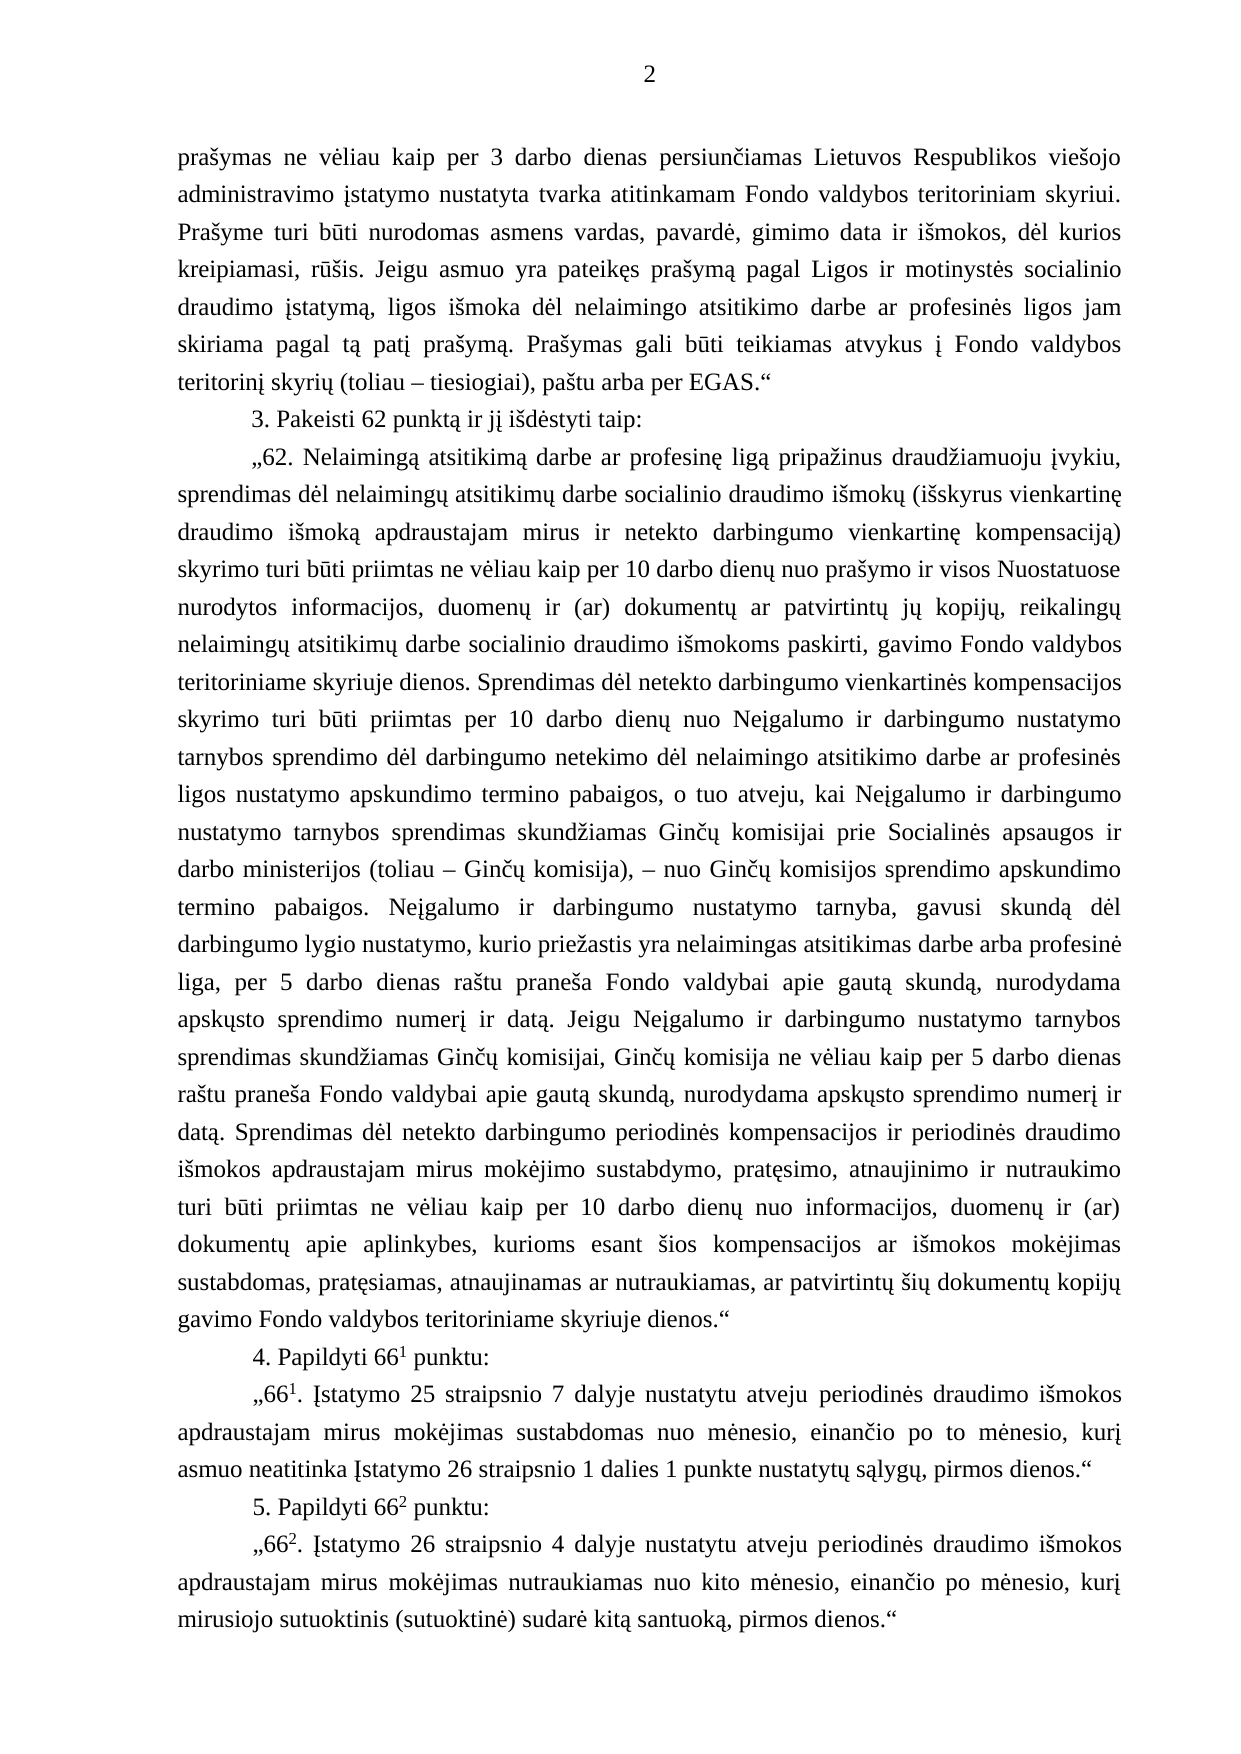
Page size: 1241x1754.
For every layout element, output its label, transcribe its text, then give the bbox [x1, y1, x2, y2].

text prašymas ne vėliau kaip per 3 darbo dienas persiunčiamas Lietuvos Respublikos viešojo administravimo įstatymo nustatyta tvarka atitinkamam Fondo valdybos teritoriniam skyriui. Prašyme turi būti nurodomas asmens vardas, pavardė, gimimo data ir išmokos, dėl kurios kreipiamasi, rūšis. Jeigu asmuo yra pateikęs prašymą pagal Ligos ir motinystės socialinio draudimo įstatymą, ligos išmoka dėl nelaimingo atsitikimo darbe ar profesinės ligos jam skiriama pagal tą patį prašymą. Prašymas gali būti teikiamas atvykus į Fondo valdybos teritorinį skyrių (toliau – tiesiogiai), paštu arba per EGAS.“ [177, 133, 1122, 395]
text „661. Įstatymo 25 straipsnio 7 dalyje nustatytu atveju periodinės draudimo išmokos apdraustajam mirus mokėjimas sustabdomas nuo mėnesio, einančio po to mėnesio, kurį asmuo neatitinka Įstatymo 26 straipsnio 1 dalies 1 punkte nustatytų sąlygų, pirmos dienos.“ [177, 1370, 1122, 1483]
text 5. Papildyti 662 punktu: [177, 1483, 1122, 1520]
text 4. Papildyti 661 punktu: [177, 1333, 1122, 1370]
text „62. Nelaimingą atsitikimą darbe ar profesinę ligą pripažinus draudžiamuoju įvykiu, sprendimas dėl nelaimingų atsitikimų darbe socialinio draudimo išmokų (išskyrus vienkartinę draudimo išmoką apdraustajam mirus ir netekto darbingumo vienkartinę kompensaciją) skyrimo turi būti priimtas ne vėliau kaip per 10 darbo dienų nuo prašymo ir visos Nuostatuose nurodytos informacijos, duomenų ir (ar) dokumentų ar patvirtintų jų kopijų, reikalingų nelaimingų atsitikimų darbe socialinio draudimo išmokoms paskirti, gavimo Fondo valdybos teritoriniame skyriuje dienos. Sprendimas dėl netekto darbingumo vienkartinės kompensacijos skyrimo turi būti priimtas per 10 darbo dienų nuo Neįgalumo ir darbingumo nustatymo tarnybos sprendimo dėl darbingumo netekimo dėl nelaimingo atsitikimo darbe ar profesinės ligos nustatymo apskundimo termino pabaigos, o tuo atveju, kai Neįgalumo ir darbingumo nustatymo tarnybos sprendimas skundžiamas Ginčų komisijai prie Socialinės apsaugos ir darbo ministerijos (toliau – Ginčų komisija), – nuo Ginčų komisijos sprendimo apskundimo termino pabaigos. Neįgalumo ir darbingumo nustatymo tarnyba, gavusi skundą dėl darbingumo lygio nustatymo, kurio priežastis yra nelaimingas atsitikimas darbe arba profesinė liga, per 5 darbo dienas raštu praneša Fondo valdybai apie gautą skundą, nurodydama apskųsto sprendimo numerį ir datą. Jeigu Neįgalumo ir darbingumo nustatymo tarnybos sprendimas skundžiamas Ginčų komisijai, Ginčų komisija ne vėliau kaip per 5 darbo dienas raštu praneša Fondo valdybai apie gautą skundą, nurodydama apskųsto sprendimo numerį ir datą. Sprendimas dėl netekto darbingumo periodinės kompensacijos ir periodinės draudimo išmokos apdraustajam mirus mokėjimo sustabdymo, pratęsimo, atnaujinimo ir nutraukimo turi būti priimtas ne vėliau kaip per 10 darbo dienų nuo informacijos, duomenų ir (ar) dokumentų apie aplinkybes, kurioms esant šios kompensacijos ar išmokos mokėjimas sustabdomas, pratęsiamas, atnaujinamas ar nutraukiamas, ar patvirtintų šių dokumentų kopijų gavimo Fondo valdybos teritoriniame skyriuje dienos.“ [177, 433, 1122, 1333]
text „662. Įstatymo 26 straipsnio 4 dalyje nustatytu atveju periodinės draudimo išmokos apdraustajam mirus mokėjimas nutraukiamas nuo kito mėnesio, einančio po mėnesio, kurį mirusiojo sutuoktinis (sutuoktinė) sudarė kitą santuoką, pirmos dienos.“ [177, 1520, 1122, 1633]
text 3. Pakeisti 62 punktą ir jį išdėstyti taip: [251, 395, 1122, 433]
